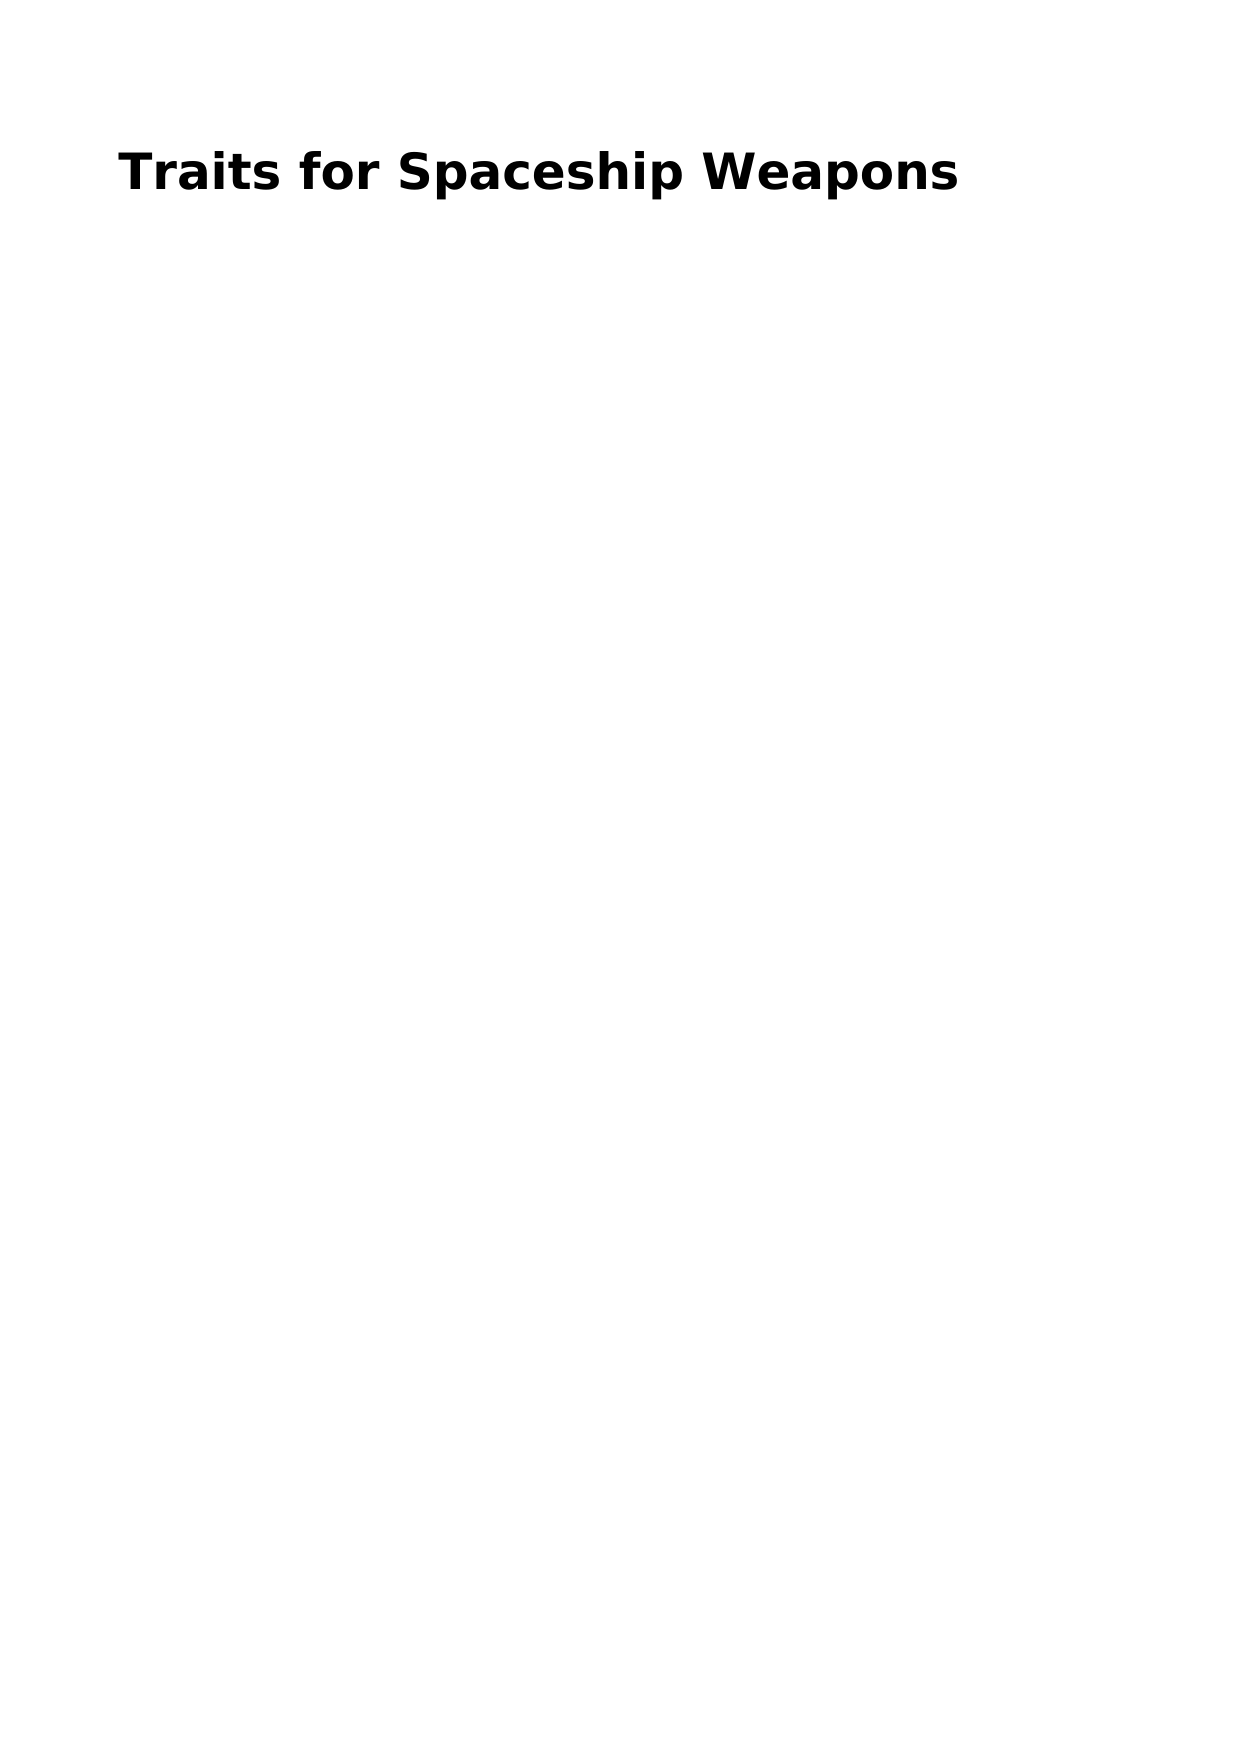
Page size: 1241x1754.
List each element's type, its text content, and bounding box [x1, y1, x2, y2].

subtitle Traits for Spaceship Weapons [118, 143, 1122, 201]
